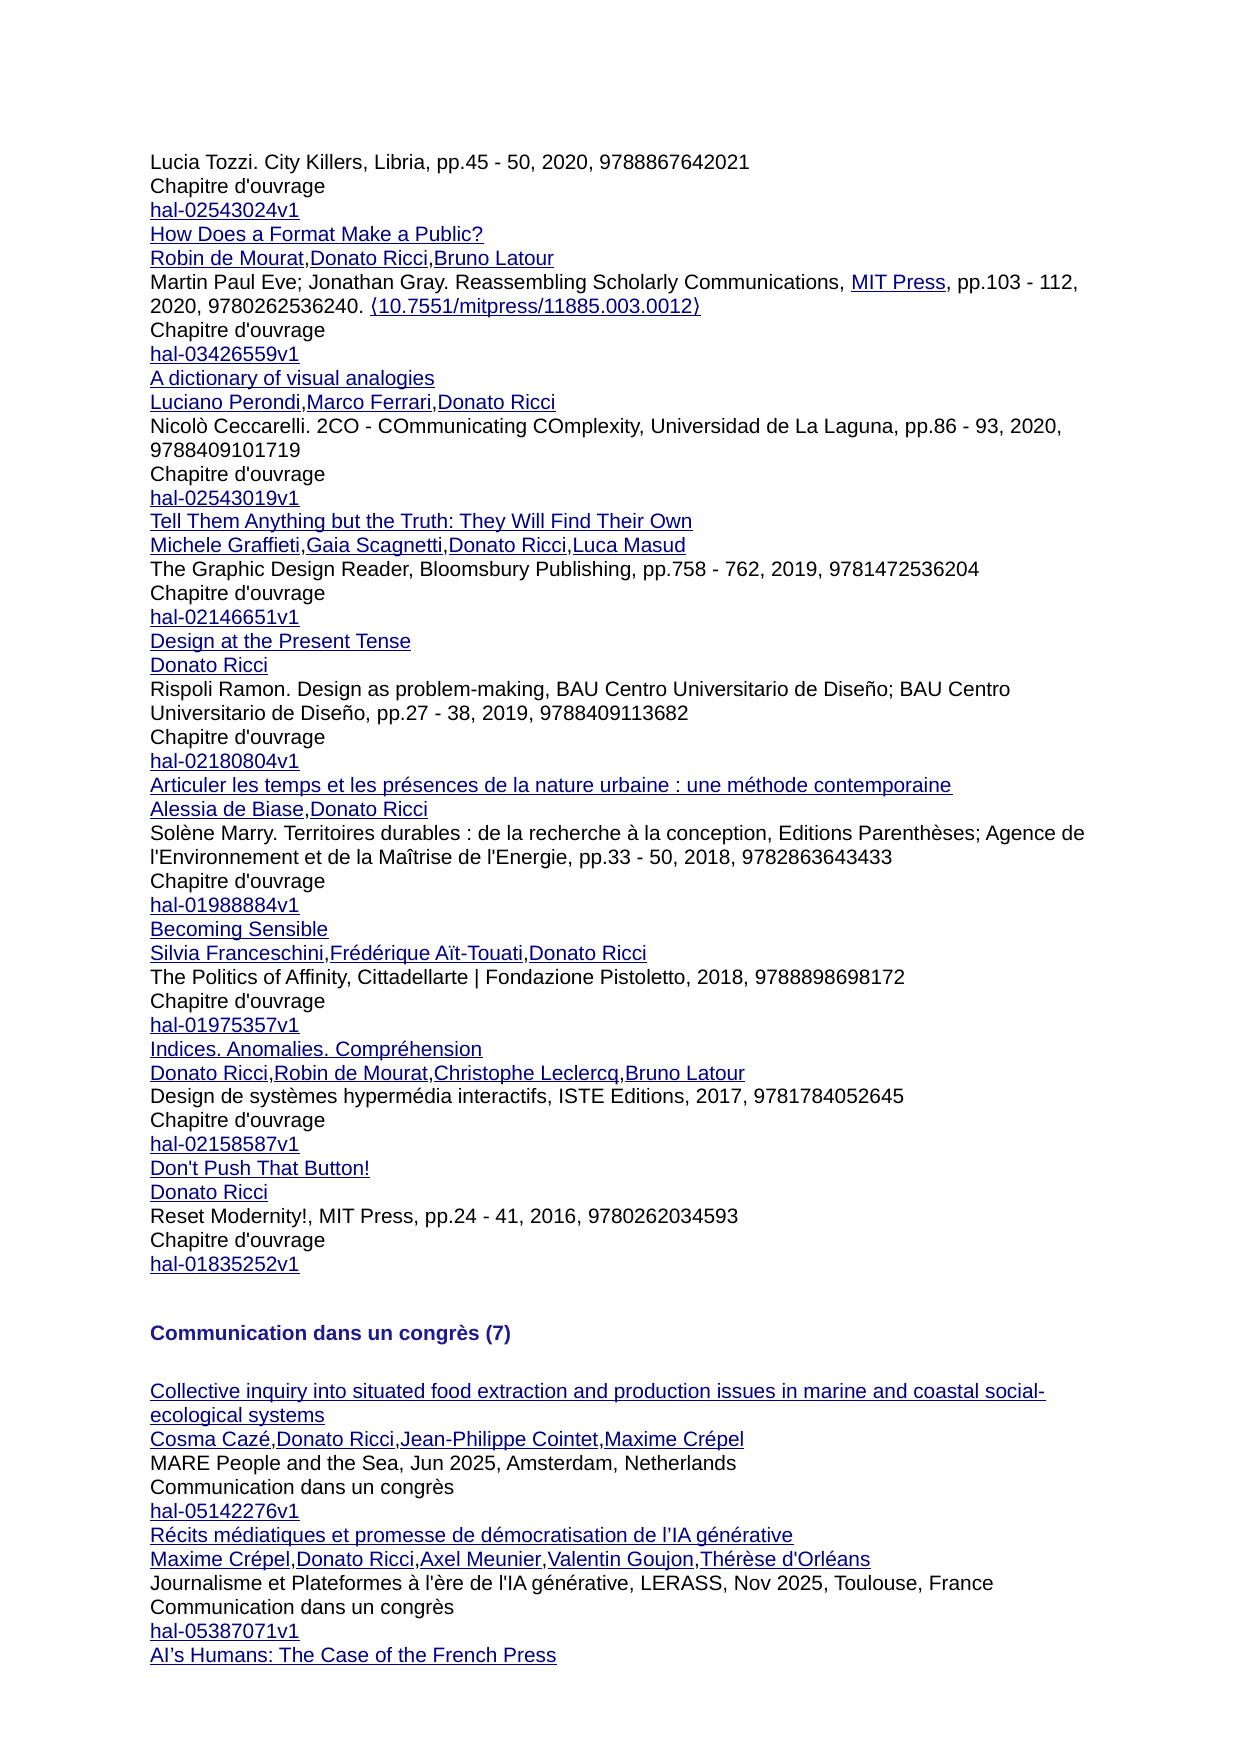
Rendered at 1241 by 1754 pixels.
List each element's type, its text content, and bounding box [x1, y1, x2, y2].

table_cell Becoming Sensible Silvia Franceschini,Frédérique Aït-Touati,Donato Ricci The Politics of Affinity, Cittadellarte | Fondazione Pistoletto, 2018, 9788898698172 Chapitre d'ouvrage hal-01975357v1 [150, 917, 1090, 1036]
table_header Collective inquiry into situated food extraction and production issues in marine and coastal social-ecological systems Cosma Cazé,Donato Ricci,Jean-Philippe Cointet,Maxime Crépel MARE People and the Sea, Jun 2025, Amsterdam, Netherlands Communication dans un congrès hal-05142276v1 [150, 1379, 1090, 1523]
table_cell Récits médiatiques et promesse de démocratisation de l’IA générative Maxime Crépel,Donato Ricci,Axel Meunier,Valentin Goujon,Thérèse d'Orléans Journalisme et Plateformes à l'ère de l'IA générative, LERASS, Nov 2025, Toulouse, France Communication dans un congrès hal-05387071v1 [150, 1523, 1090, 1643]
table_cell Design at the Present Tense Donato Ricci Rispoli Ramon. Design as problem-making, BAU Centro Universitario de Diseño; BAU Centro Universitario de Diseño, pp.27 - 38, 2019, 9788409113682 Chapitre d'ouvrage hal-02180804v1 [150, 629, 1090, 773]
table_cell Articuler les temps et les présences de la nature urbaine : une méthode contemporaine Alessia de Biase,Donato Ricci Solène Marry. Territoires durables : de la recherche à la conception, Editions Parenthèses; Agence de l'Environnement et de la Maîtrise de l'Energie, pp.33 - 50, 2018, 9782863643433 Chapitre d'ouvrage hal-01988884v1 [150, 773, 1090, 917]
table_cell Indices. Anomalies. Compréhension Donato Ricci,Robin de Mourat,Christophe Leclercq,Bruno Latour Design de systèmes hypermédia interactifs, ISTE Editions, 2017, 9781784052645 Chapitre d'ouvrage hal-02158587v1 [150, 1036, 1090, 1156]
table_cell AI’s Humans: The Case of the French Press [150, 1643, 1090, 1667]
table_cell How Does a Format Make a Public? Robin de Mourat,Donato Ricci,Bruno Latour Martin Paul Eve; Jonathan Gray. Reassembling Scholarly Communications, MIT Press, pp.103 - 112, 2020, 9780262536240. ⟨10.7551/mitpress/11885.003.0012⟩ Chapitre d'ouvrage hal-03426559v1 [150, 222, 1090, 366]
table_cell Tell Them Anything but the Truth: They Will Find Their Own Michele Graffieti,Gaia Scagnetti,Donato Ricci,Luca Masud The Graphic Design Reader, Bloomsbury Publishing, pp.758 - 762, 2019, 9781472536204 Chapitre d'ouvrage hal-02146651v1 [150, 509, 1090, 629]
table_cell Lucia Tozzi. City Killers, Libria, pp.45 - 50, 2020, 9788867642021 Chapitre d'ouvrage hal-02543024v1 [150, 150, 1090, 222]
table_cell Don't Push That Button! Donato Ricci Reset Modernity!, MIT Press, pp.24 - 41, 2016, 9780262034593 Chapitre d'ouvrage hal-01835252v1 [150, 1156, 1090, 1276]
table_cell A dictionary of visual analogies Luciano Perondi,Marco Ferrari,Donato Ricci Nicolò Ceccarelli. 2CO - COmmunicating COmplexity, Universidad de La Laguna, pp.86 - 93, 2020, 9788409101719 Chapitre d'ouvrage hal-02543019v1 [150, 366, 1090, 509]
subtitle Communication dans un congrès (7) [150, 1321, 1090, 1345]
